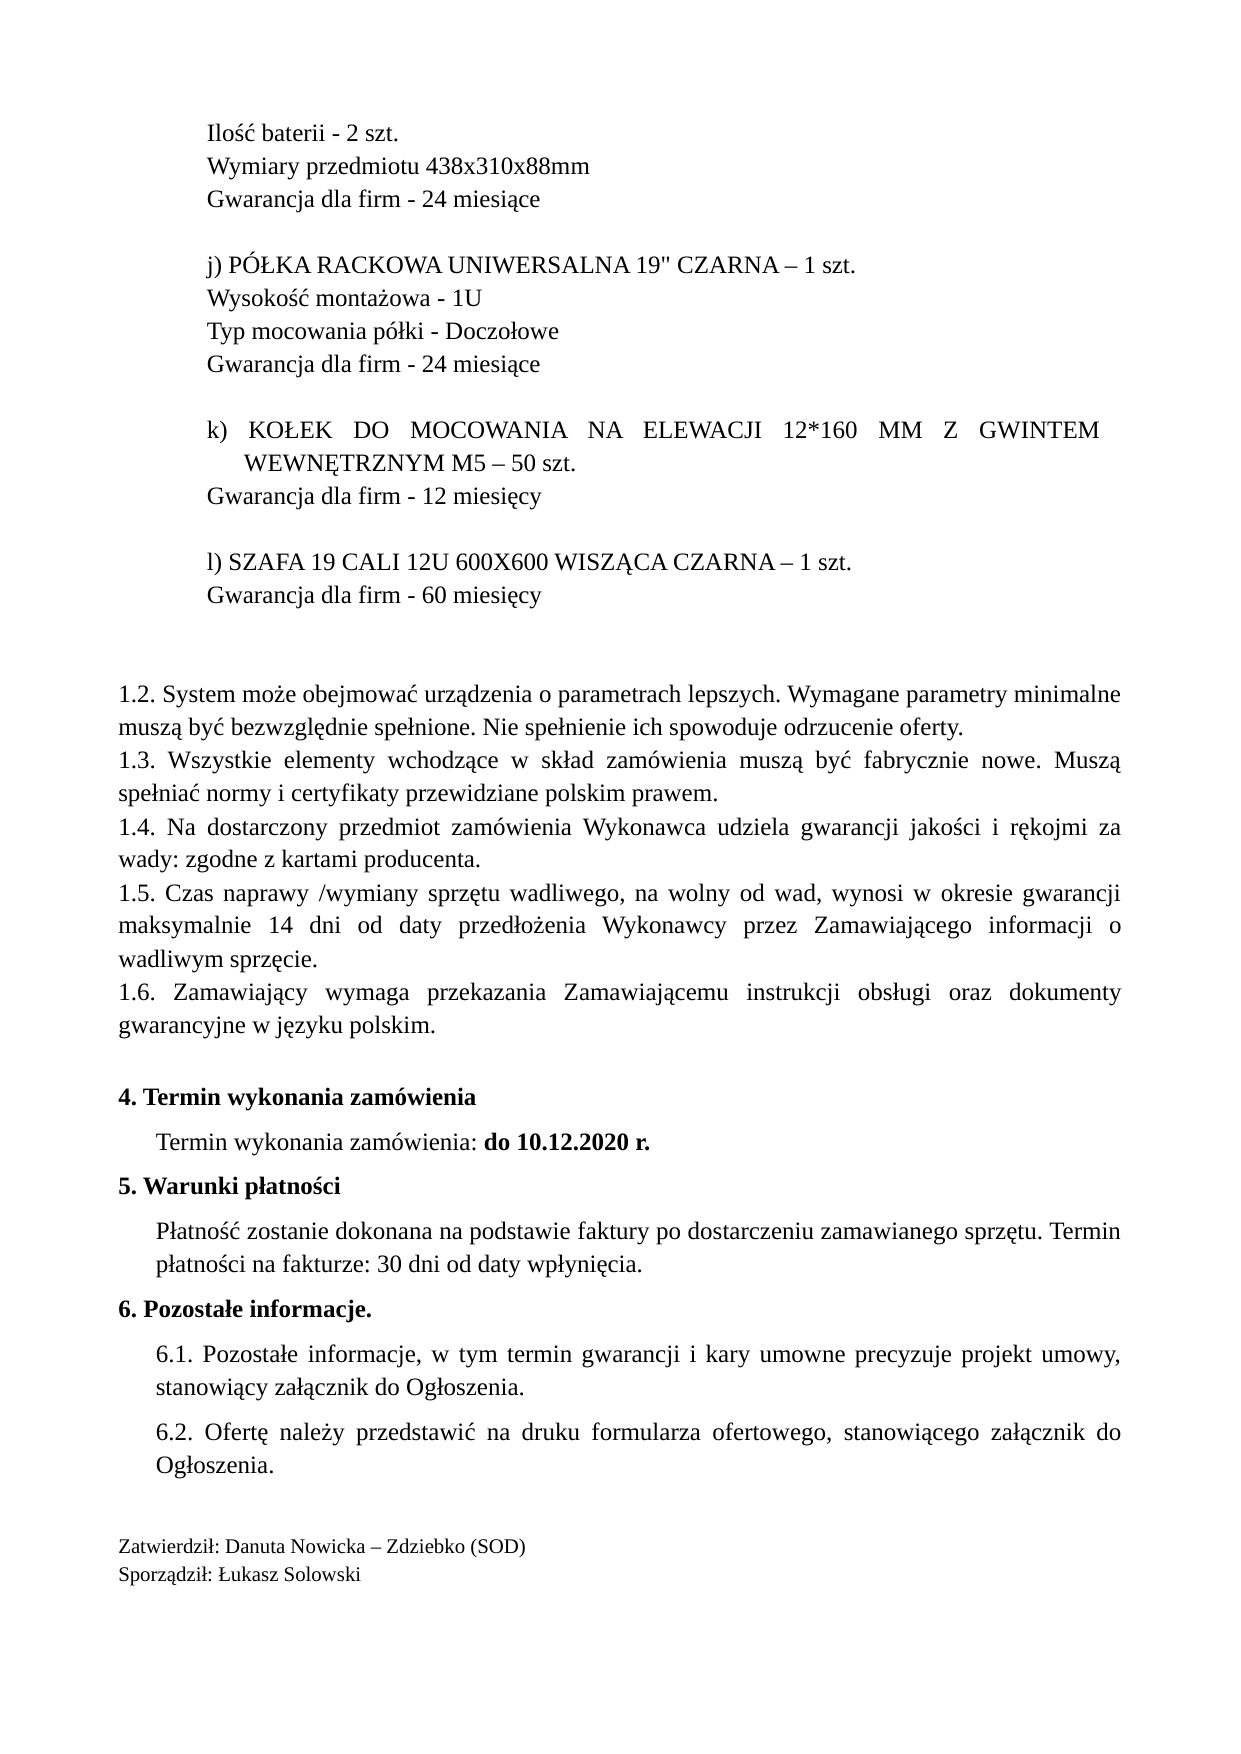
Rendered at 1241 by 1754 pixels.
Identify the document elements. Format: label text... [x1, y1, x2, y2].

text Zatwierdził: Danuta Nowicka – Zdziebko (SOD) [118, 1534, 1122, 1558]
list 1.2. System może obejmować urządzenia o parametrach lepszych. Wymagane parametry minimalne muszą być bezwzględnie spełnione. Nie spełnienie ich spowoduje odrzucenie oferty. [118, 679, 1122, 741]
text 6.1. Pozostałe informacje, w tym termin gwarancji i kary umowne precyzuje projekt umowy, stanowiący załącznik do Ogłoszenia. [156, 1339, 1122, 1401]
text Wymiary przedmiotu 438x310x88mm [207, 151, 1122, 180]
text Gwarancja dla firm - 60 miesięcy [207, 580, 1122, 609]
text 4. Termin wykonania zamówienia [118, 1082, 1122, 1110]
text Gwarancja dla firm - 24 miesiące [207, 349, 1122, 378]
text Typ mocowania półki - Doczołowe [207, 316, 1122, 345]
text k) KOŁEK DO MOCOWANIA NA ELEWACJI 12*160 MM Z GWINTEM WEWNĘTRZNYM M5 – 50 szt. [207, 415, 1122, 477]
text Płatność zostanie dokonana na podstawie faktury po dostarczeniu zamawianego sprzętu. Termin płatności na fakturze: 30 dni od daty wpłynięcia. [156, 1216, 1122, 1278]
text Gwarancja dla firm - 24 miesiące [207, 184, 1122, 213]
text 1.6. Zamawiający wymaga przekazania Zamawiającemu instrukcji obsługi oraz dokumenty gwarancyjne w języku polskim. [118, 977, 1122, 1038]
text 6.2. Ofertę należy przedstawić na druku formularza ofertowego, stanowiącego załącznik do Ogłoszenia. [156, 1417, 1122, 1479]
text Ilość baterii - 2 szt. [207, 118, 1122, 147]
text 1.5. Czas naprawy /wymiany sprzętu wadliwego, na wolny od wad, wynosi w okresie gwarancji maksymalnie 14 dni od daty przedłożenia Wykonawcy przez Zamawiającego informacji o wadliwym sprzęcie. [118, 878, 1122, 972]
text 1.3. Wszystkie elementy wchodzące w skład zamówienia muszą być fabrycznie nowe. Muszą spełniać normy i certyfikaty przewidziane polskim prawem. [118, 746, 1122, 807]
text l) SZAFA 19 CALI 12U 600X600 WISZĄCA CZARNA – 1 szt. [207, 547, 1122, 576]
text 1.4. Na dostarczony przedmiot zamówienia Wykonawca udziela gwarancji jakości i rękojmi za wady: zgodne z kartami producenta. [118, 812, 1122, 873]
text 5. Warunki płatności [118, 1171, 1122, 1200]
text 6. Pozostałe informacje. [118, 1294, 1122, 1323]
text Termin wykonania zamówienia: do 10.12.2020 r. [156, 1127, 1122, 1155]
text Sporządził: Łukasz Solowski [118, 1562, 1122, 1586]
text Wysokość montażowa - 1U [207, 283, 1122, 312]
text Gwarancja dla firm - 12 miesięcy [207, 481, 1122, 510]
text j) PÓŁKA RACKOWA UNIWERSALNA 19" CZARNA – 1 szt. [207, 250, 1122, 279]
